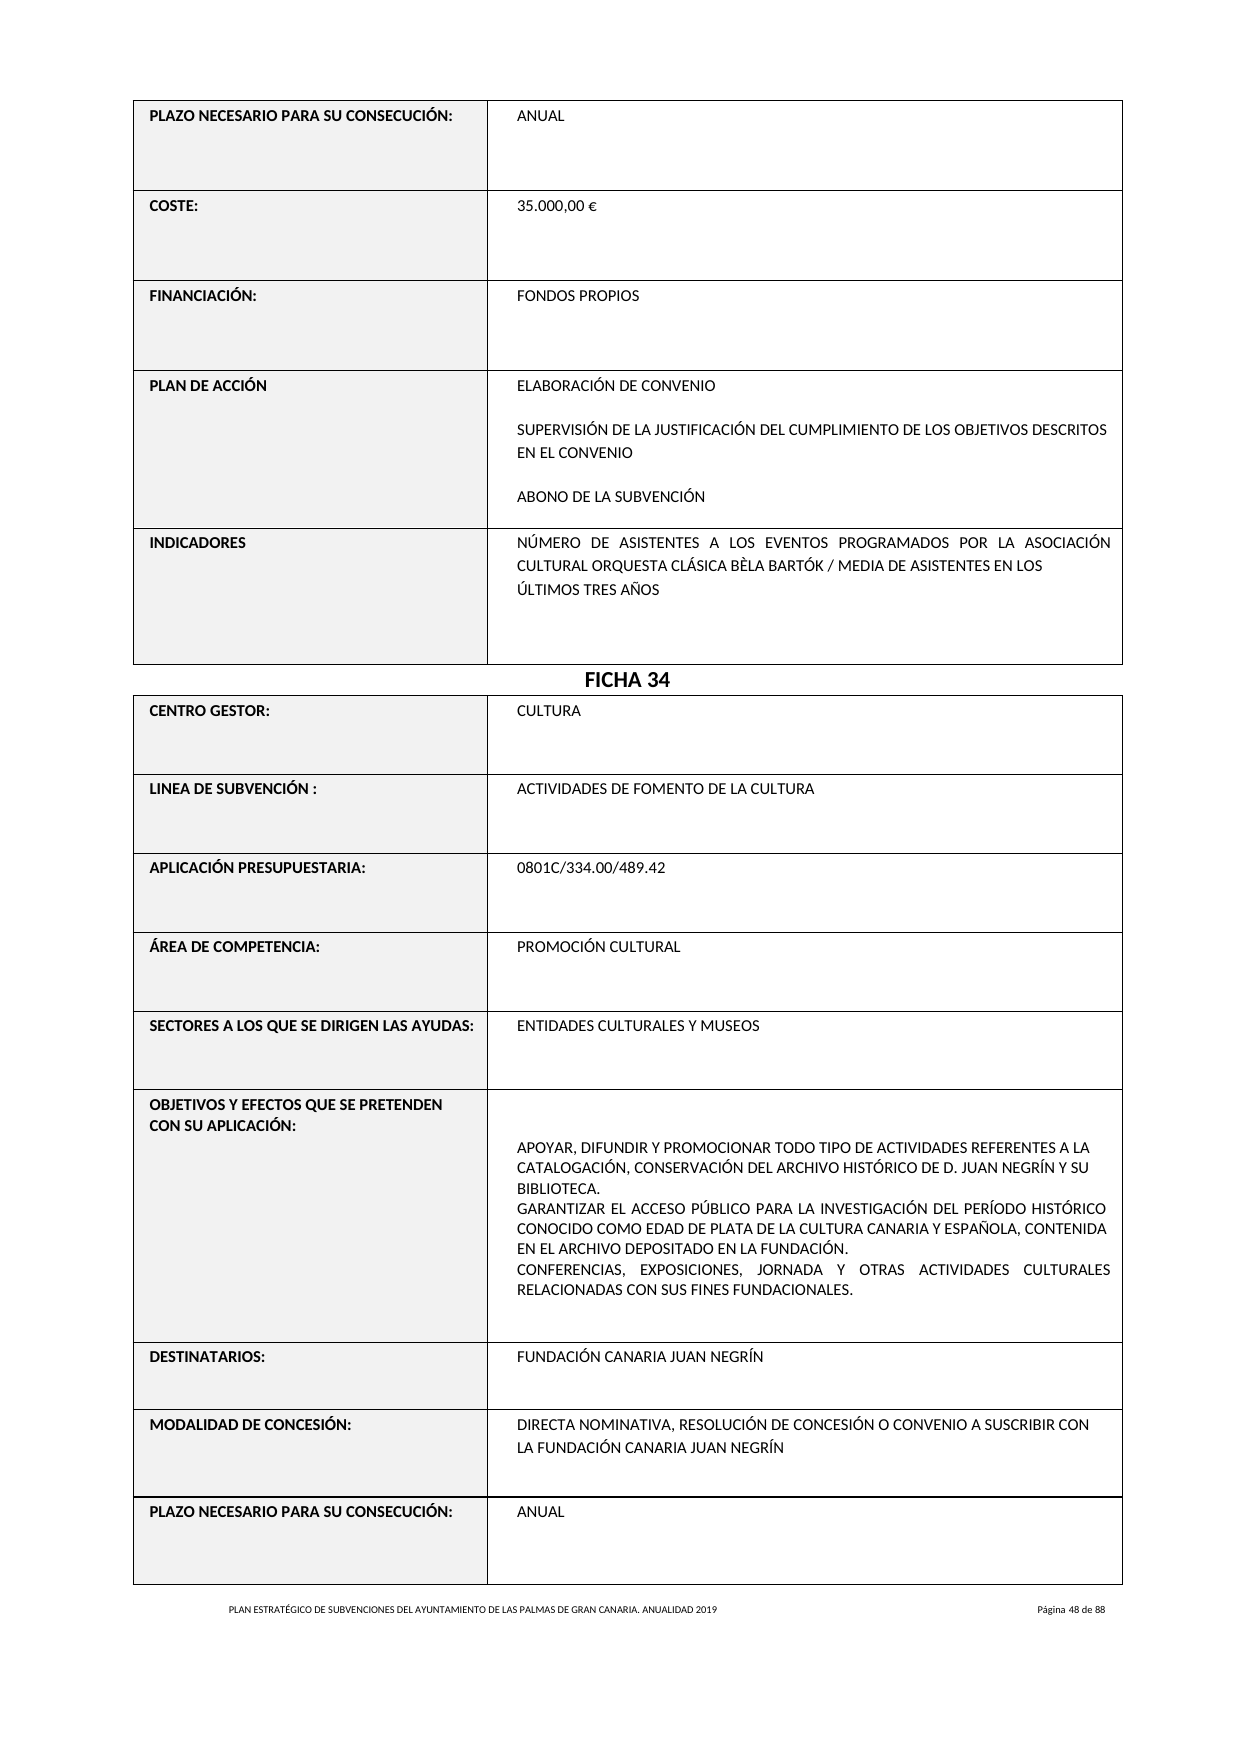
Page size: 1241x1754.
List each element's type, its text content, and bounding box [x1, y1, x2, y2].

table_cell PLAN DE ACCIÓN [134, 371, 487, 527]
table_cell ANUAL [488, 101, 1122, 190]
table_cell ANUAL [488, 1498, 1122, 1584]
table_cell ENTIDADES CULTURALES Y MUSEOS [488, 1012, 1122, 1089]
table_cell SECTORES A LOS QUE SE DIRIGEN LAS AYUDAS: [134, 1012, 487, 1089]
table_cell COSTE: [134, 191, 487, 280]
table_cell LINEA DE SUBVENCIÓN : [134, 775, 487, 853]
table_cell APOYAR, DIFUNDIR Y PROMOCIONAR TODO TIPO DE ACTIVIDADES REFERENTES A LA CATALOGACIÓN, CONSERVACIÓN DEL ARCHIVO HISTÓRICO DE D. JUAN NEGRÍN Y SU BIBLIOTECA. GARANTIZAR EL ACCESO PÚBLICO PARA LA INVESTIGACIÓN DEL PERÍODO HISTÓRICO CONOCIDO COMO EDAD DE PLATA DE LA CULTURA CANARIA Y ESPAÑOLA, CONTENIDA EN EL ARCHIVO DEPOSITADO EN LA FUNDACIÓN. CONFERENCIAS, EXPOSICIONES, JORNADA Y OTRAS ACTIVIDADES CULTURALES RELACIONADAS CON SUS FINES FUNDACIONALES. [488, 1090, 1122, 1342]
table_cell OBJETIVOS Y EFECTOS QUE SE PRETENDEN CON SU APLICACIÓN: [134, 1090, 487, 1342]
table_cell NÚMERO DE ASISTENTES A LOS EVENTOS PROGRAMADOS POR LA ASOCIACIÓN CULTURAL ORQUESTA CLÁSICA BÈLA BARTÓK / MEDIA DE ASISTENTES EN LOS ÚLTIMOS TRES AÑOS [488, 529, 1122, 664]
table_cell APLICACIÓN PRESUPUESTARIA: [134, 854, 487, 932]
table_cell PLAZO NECESARIO PARA SU CONSECUCIÓN: [134, 101, 487, 190]
table_cell FONDOS PROPIOS [488, 281, 1122, 370]
table_cell MODALIDAD DE CONCESIÓN: [134, 1410, 487, 1496]
table_cell INDICADORES [134, 529, 487, 664]
table_cell 0801C/334.00/489.42 [488, 854, 1122, 932]
table_cell 35.000,00 € [488, 191, 1122, 280]
table_cell DIRECTA NOMINATIVA, RESOLUCIÓN DE CONCESIÓN O CONVENIO A SUSCRIBIR CON LA FUNDACIÓN CANARIA JUAN NEGRÍN [488, 1410, 1122, 1496]
text FICHA 34 [584, 665, 1108, 693]
table_cell PLAZO NECESARIO PARA SU CONSECUCIÓN: [134, 1498, 487, 1584]
table_header CENTRO GESTOR: [134, 696, 487, 774]
table_cell PROMOCIÓN CULTURAL [488, 933, 1122, 1011]
table_cell ÁREA DE COMPETENCIA: [134, 933, 487, 1011]
table_cell ACTIVIDADES DE FOMENTO DE LA CULTURA [488, 775, 1122, 853]
table_cell DESTINATARIOS: [134, 1343, 487, 1409]
table_header CULTURA [488, 696, 1122, 774]
table_cell FUNDACIÓN CANARIA JUAN NEGRÍN [488, 1343, 1122, 1409]
table_cell FINANCIACIÓN: [134, 281, 487, 370]
table_cell ELABORACIÓN DE CONVENIO SUPERVISIÓN DE LA JUSTIFICACIÓN DEL CUMPLIMIENTO DE LOS OBJETIVOS DESCRITOS EN EL CONVENIO ABONO DE LA SUBVENCIÓN [488, 371, 1122, 527]
